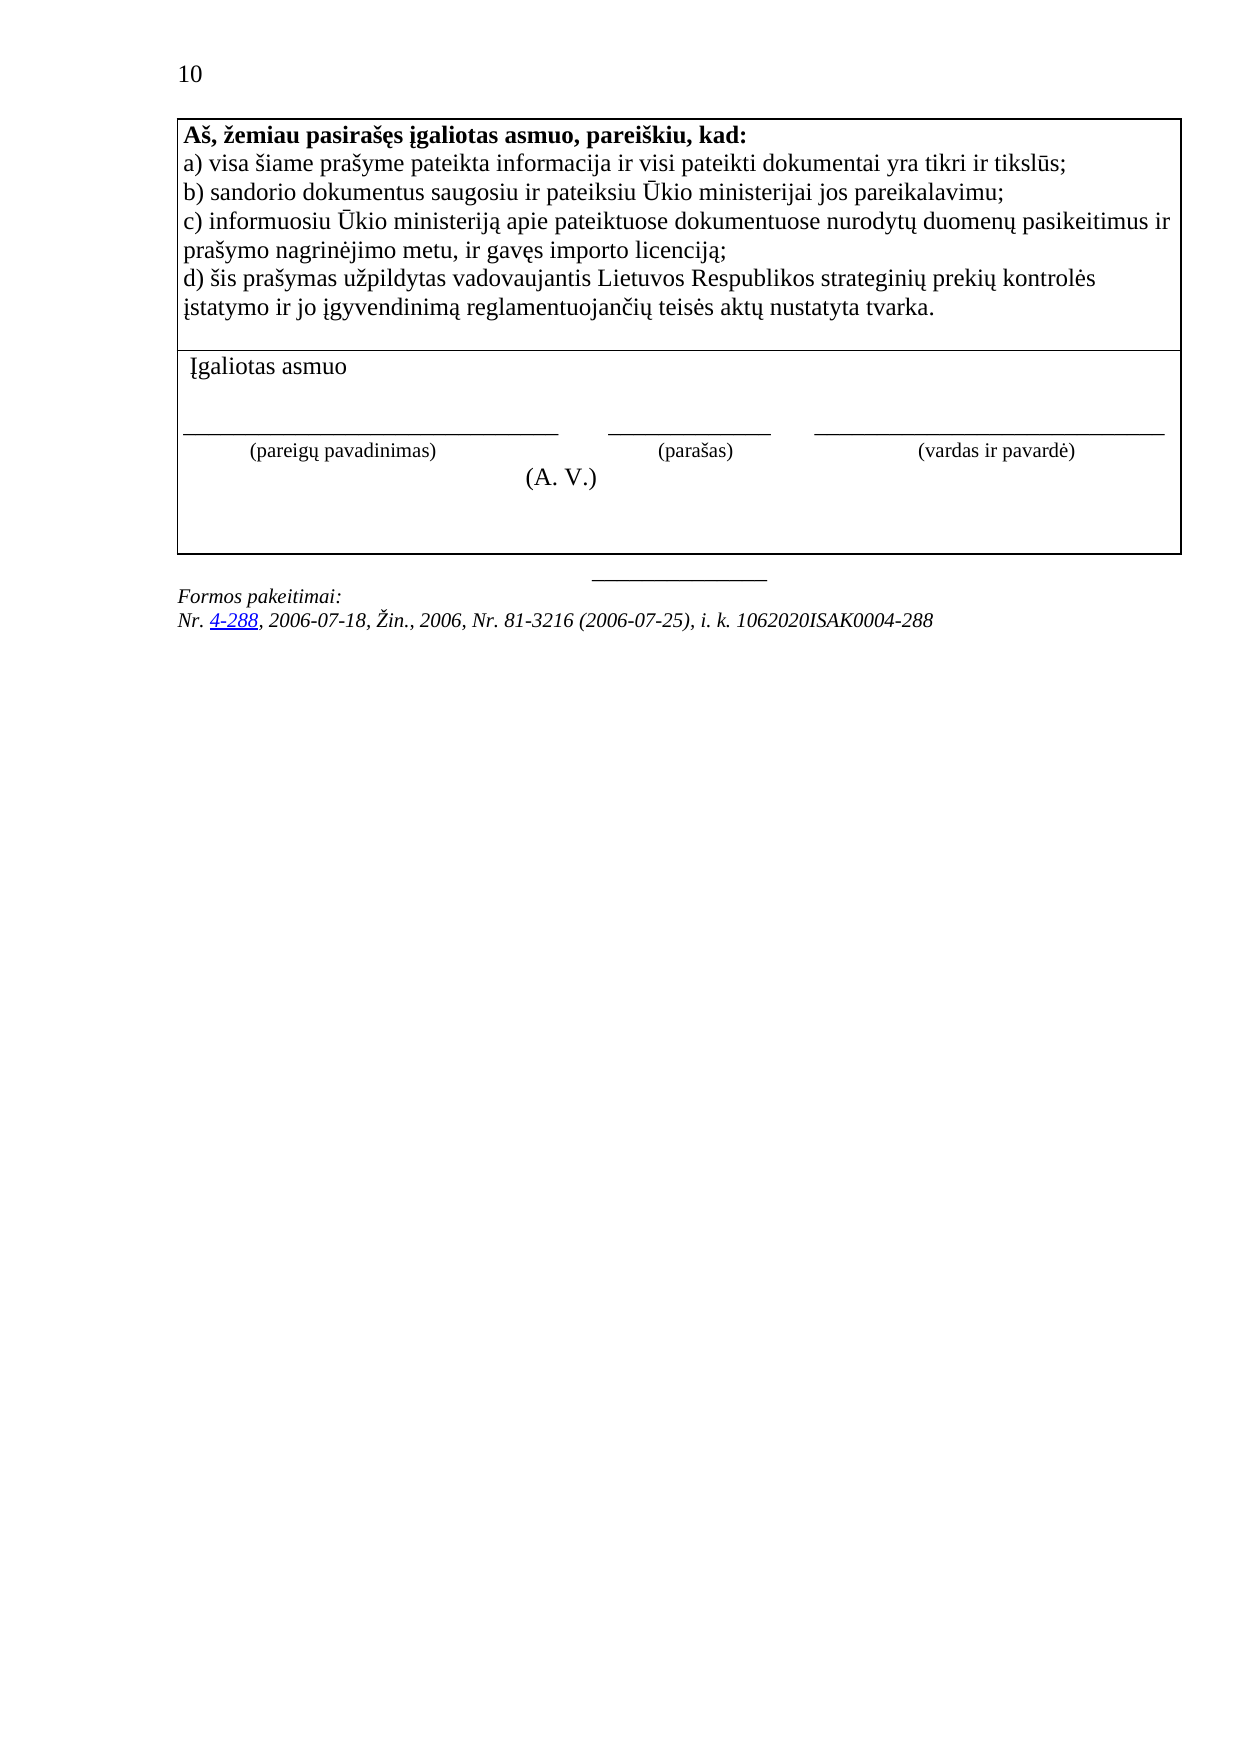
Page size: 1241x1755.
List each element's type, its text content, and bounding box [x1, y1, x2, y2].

table_cell Įgaliotas asmuo ______________________________ _____________ ____________________________ (pareigų pavadinimas) (parašas) (vardas ir pavardė) (A. V.) [178, 351, 1180, 553]
text ______________ [177, 555, 1181, 583]
text Formos pakeitimai: [177, 583, 1181, 608]
table_cell Aš, žemiau pasirašęs įgaliotas asmuo, pareiškiu, kad: a) visa šiame prašyme pateikta informacija ir visi pateikti dokumentai yra tikri ir tikslūs; b) sandorio dokumentus saugosiu ir pateiksiu Ūkio ministerijai jos pareikalavimu; c) informuosiu Ūkio ministeriją apie pateiktuose dokumentuose nurodytų duomenų pasikeitimus ir prašymo nagrinėjimo metu, ir gavęs importo licenciją; d) šis prašymas užpildytas vadovaujantis Lietuvos Respublikos strateginių prekių kontrolės įstatymo ir jo įgyvendinimą reglamentuojančių teisės aktų nustatyta tvarka. [178, 120, 1180, 350]
text Nr. 4-288, 2006-07-18, Žin., 2006, Nr. 81-3216 (2006-07-25), i. k. 1062020ISAK0004-288 [177, 608, 1181, 632]
